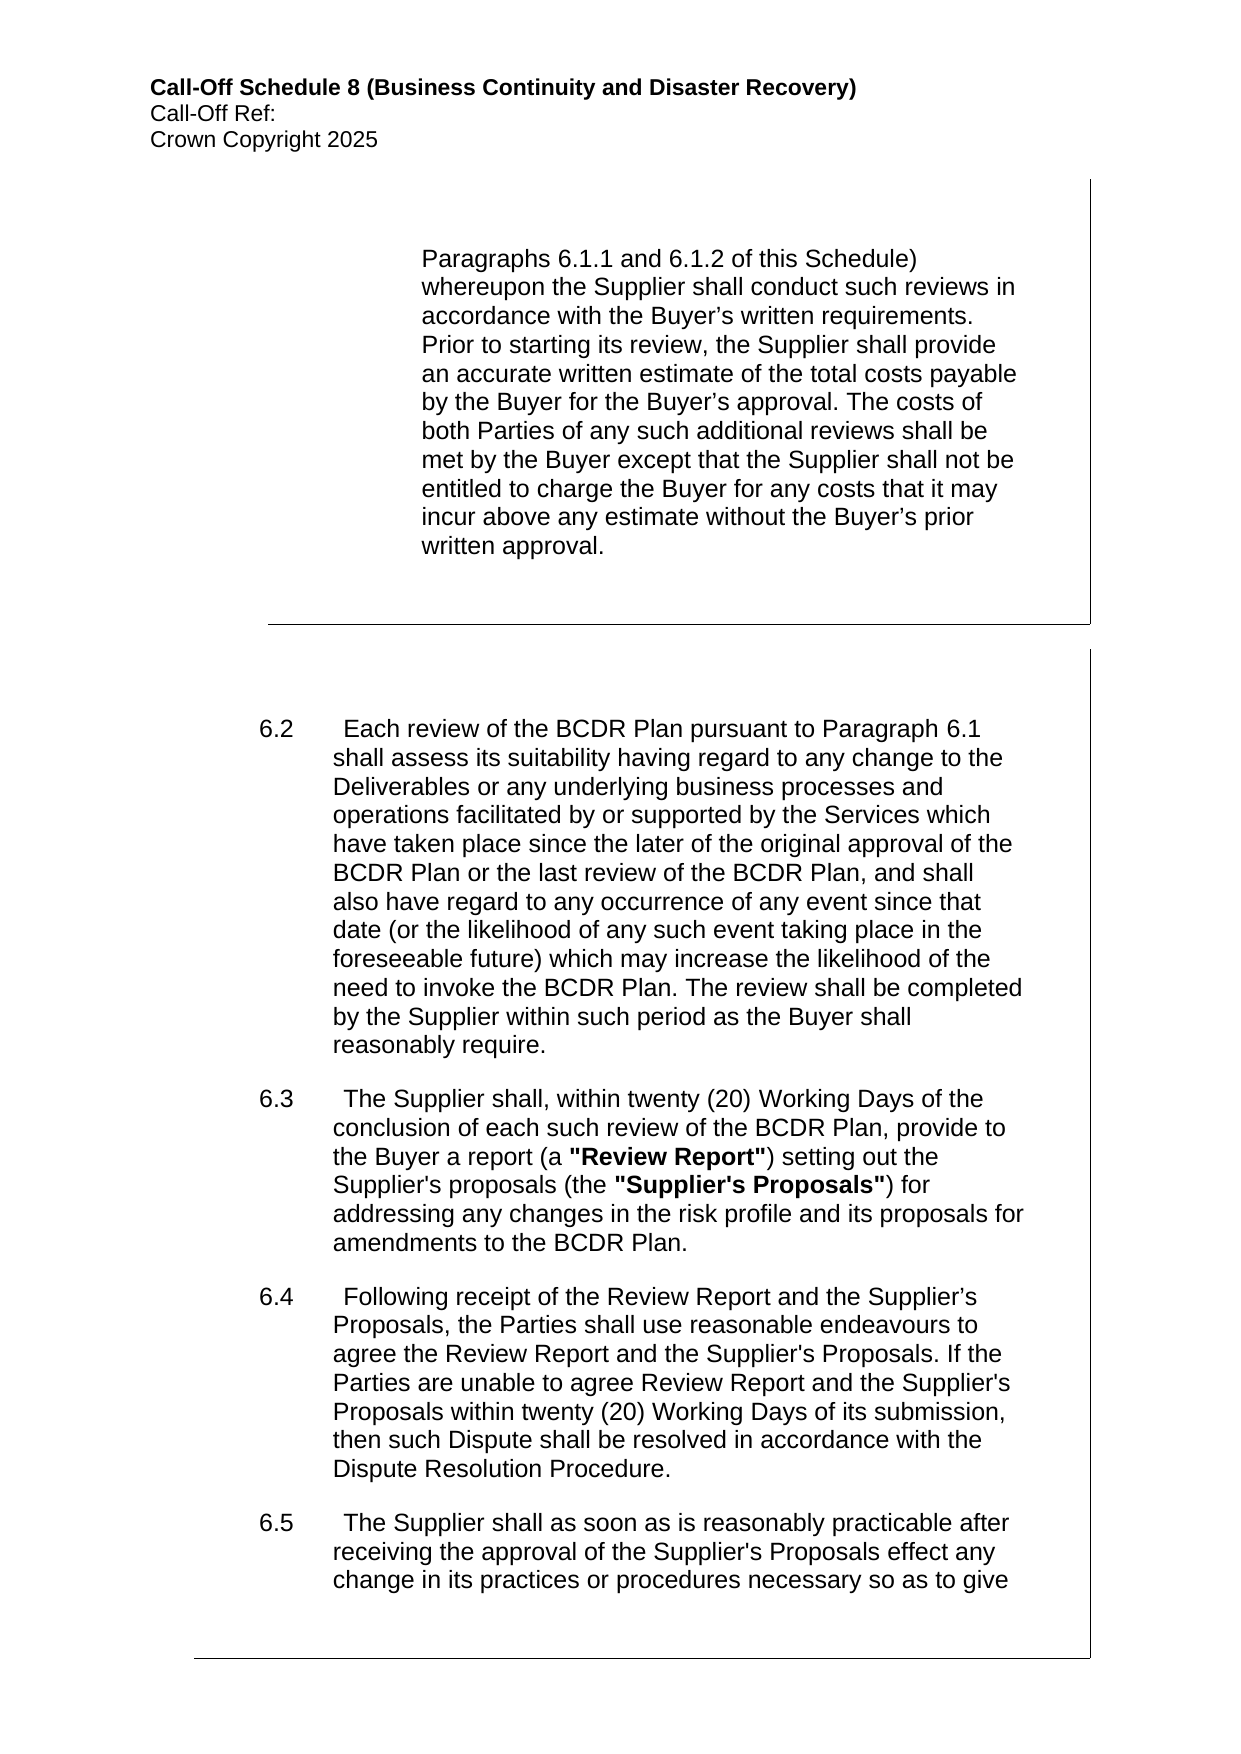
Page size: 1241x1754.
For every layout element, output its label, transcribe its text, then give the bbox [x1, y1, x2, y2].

list Following receipt of the Review Report and the Supplier’s Proposals, the Parties shall use reasonable endeavours to agree the Review Report and the Supplier's Proposals. If the Parties are unable to agree Review Report and the Supplier's Proposals within twenty (20) Working Days of its submission, then such Dispute shall be resolved in accordance with the Dispute Resolution Procedure. [194, 1217, 1090, 1443]
list where the Buyer requests in writing any additional reviews (over and above those provided for in Paragraphs 6.1.1 and 6.1.2 of this Schedule) whereupon the Supplier shall conduct such reviews in accordance with the Buyer’s written requirements. Prior to starting its review, the Supplier shall provide an accurate written estimate of the total costs payable by the Buyer for the Buyer’s approval. The costs of both Parties of any such additional reviews shall be met by the Buyer except that the Supplier shall not be entitled to charge the Buyer for any costs that it may incur above any estimate without the Buyer’s prior written approval. [268, 179, 1090, 624]
list The Supplier shall as soon as is reasonably practicable after receiving the approval of the Supplier's Proposals effect any change in its practices or procedures necessary so as to give effect to the Supplier's Proposals. Any such change shall be at the Supplier’s expense unless it can be reasonably shown that the changes are required because of a material change to the risk profile of the Deliverables. [194, 1443, 1090, 1658]
list Each review of the BCDR Plan pursuant to Paragraph 6.1 shall assess its suitability having regard to any change to the Deliverables or any underlying business processes and operations facilitated by or supported by the Services which have taken place since the later of the original approval of the BCDR Plan or the last review of the BCDR Plan, and shall also have regard to any occurrence of any event since that date (or the likelihood of any such event taking place in the foreseeable future) which may increase the likelihood of the need to invoke the BCDR Plan. The review shall be completed by the Supplier within such period as the Buyer shall reasonably require. [194, 649, 1090, 1019]
list The Supplier shall, within twenty (20) Working Days of the conclusion of each such review of the BCDR Plan, provide to the Buyer a report (a "Review Report") setting out the Supplier's proposals (the "Supplier's Proposals") for addressing any changes in the risk profile and its proposals for amendments to the BCDR Plan. [194, 1019, 1090, 1217]
